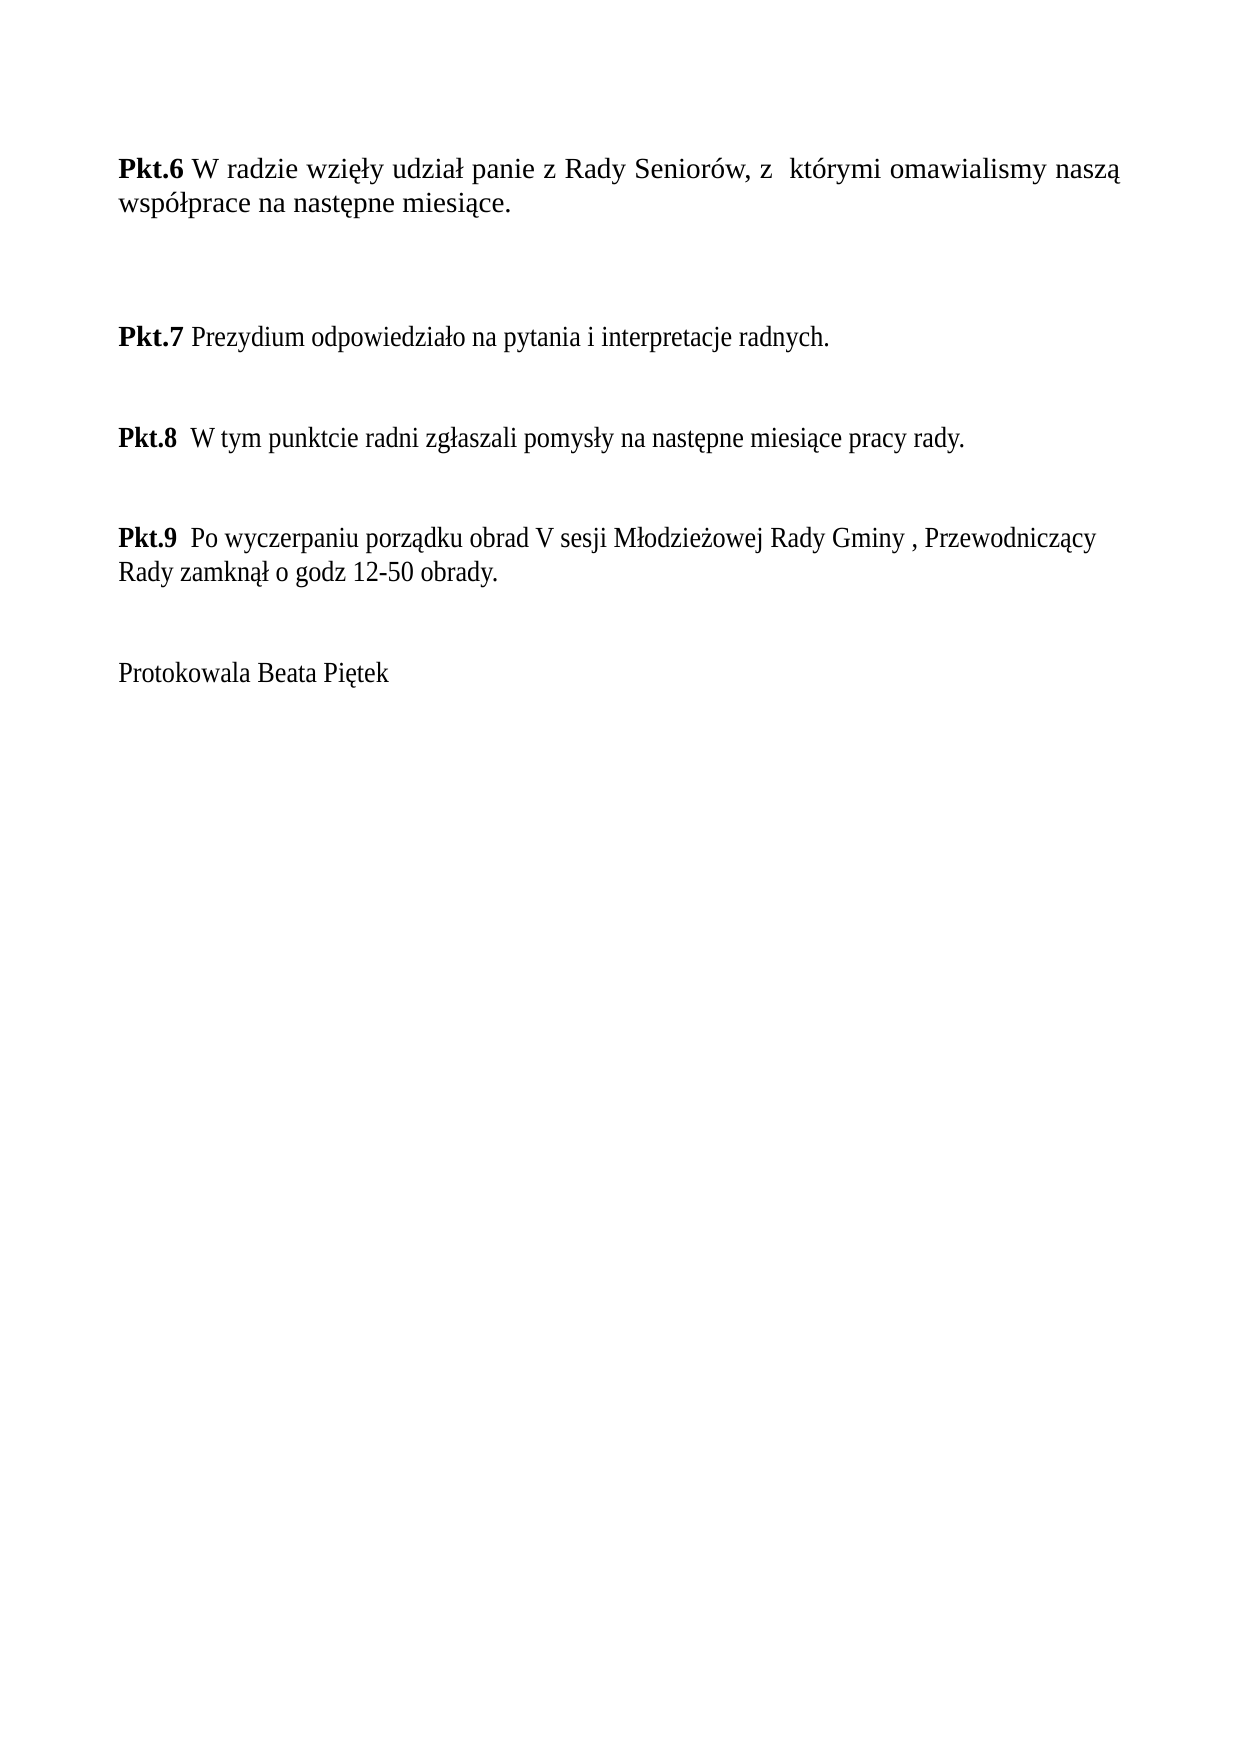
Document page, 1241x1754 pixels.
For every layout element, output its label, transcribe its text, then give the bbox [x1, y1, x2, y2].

text Pkt.7 Prezydium odpowiedziało na pytania i interpretacje radnych. [118, 319, 1122, 353]
text Pkt.9 Po wyczerpaniu porządku obrad V sesji Młodzieżowej Rady Gminy , Przewodniczący [118, 521, 1122, 554]
text Pkt.8 W tym punktcie radni zgłaszali pomysły na następne miesiące pracy rady. [118, 420, 1122, 453]
text Protokowala Beata Piętek [118, 655, 1122, 688]
text Pkt.6 W radzie wzięły udział panie z Rady Seniorów, z którymi omawialismy naszą współprace na następne miesiące. [118, 152, 1122, 219]
text Rady zamknął o godz 12-50 obrady. [118, 554, 1122, 588]
